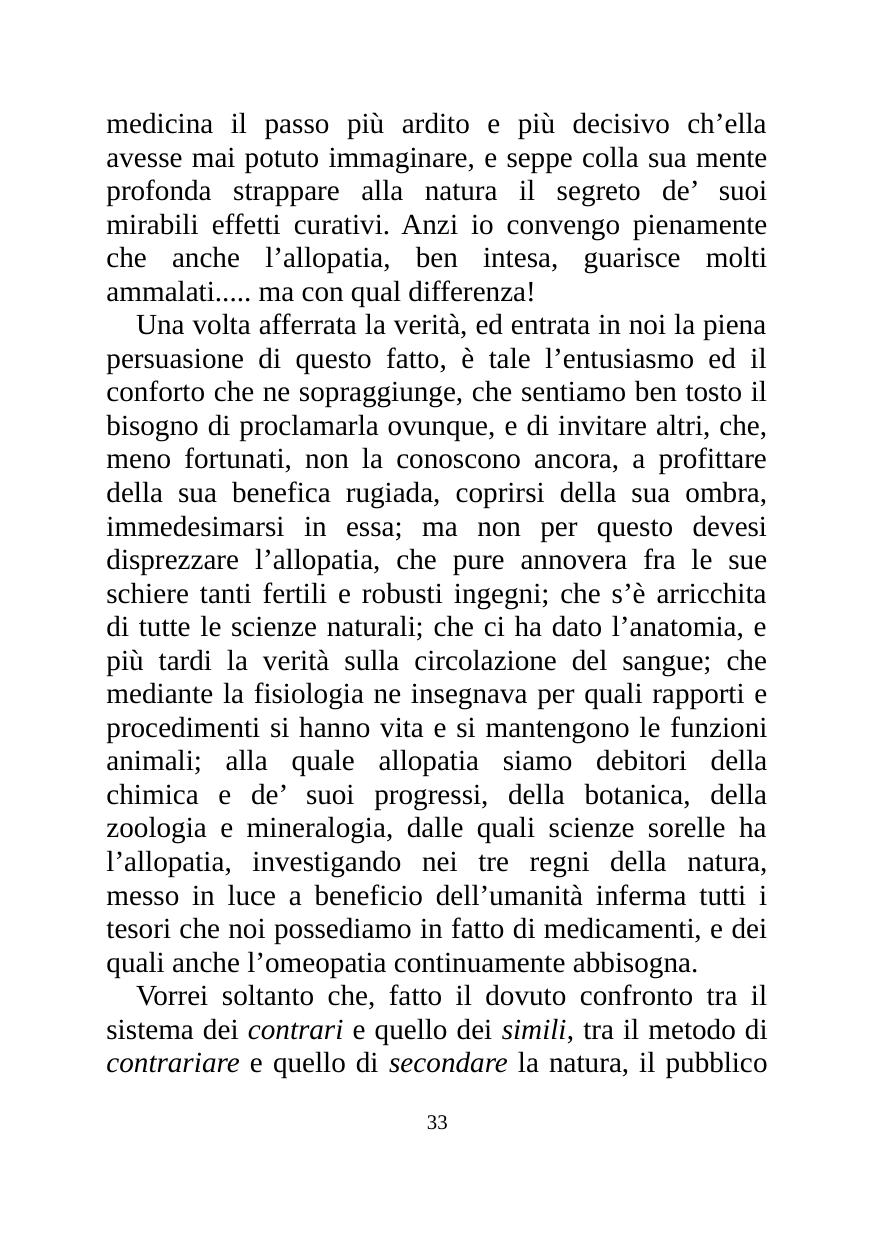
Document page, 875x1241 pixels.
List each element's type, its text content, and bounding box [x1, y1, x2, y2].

text Vorrei soltanto che, fatto il dovuto confronto tra il sistema dei contrari e quello dei simili, tra il metodo di contrariare e quello di secondare la natura, il pubblico [106, 978, 768, 1079]
text Una volta afferrata la verità, ed entrata in noi la piena persuasione di questo fatto, è tale l’entusiasmo ed il conforto che ne sopraggiunge, che sentiamo ben tosto il bisogno di proclamarla ovunque, e di invitare altri, che, meno fortunati, non la conoscono ancora, a profittare della sua benefica rugiada, coprirsi della sua ombra, immedesimarsi in essa; ma non per questo devesi disprezzare l’allopatia, che pure annovera fra le sue schiere tanti fertili e robusti ingegni; che s’è arricchita di tutte le scienze naturali; che ci ha dato l’anatomia, e più tardi la verità sulla circolazione del sangue; che mediante la fisiologia ne insegnava per quali rapporti e procedimenti si hanno vita e si mantengono le funzioni animali; alla quale allopatia siamo debitori della chimica e de’ suoi progressi, della botanica, della zoologia e mineralogia, dalle quali scienze sorelle ha l’allopatia, investigando nei tre regni della natura, messo in luce a beneficio dell’umanità inferma tutti i tesori che noi possediamo in fatto di medicamenti, e dei quali anche l’omeopatia continuamente abbisogna. [106, 307, 768, 978]
text medicina il passo più ardito e più decisivo ch’ella avesse mai potuto immaginare, e seppe colla sua mente profonda strappare alla natura il segreto de’ suoi mirabili effetti curativi. Anzi io convengo pienamente che anche l’allopatia, ben intesa, guarisce molti ammalati..... ma con qual differenza! [106, 106, 768, 307]
